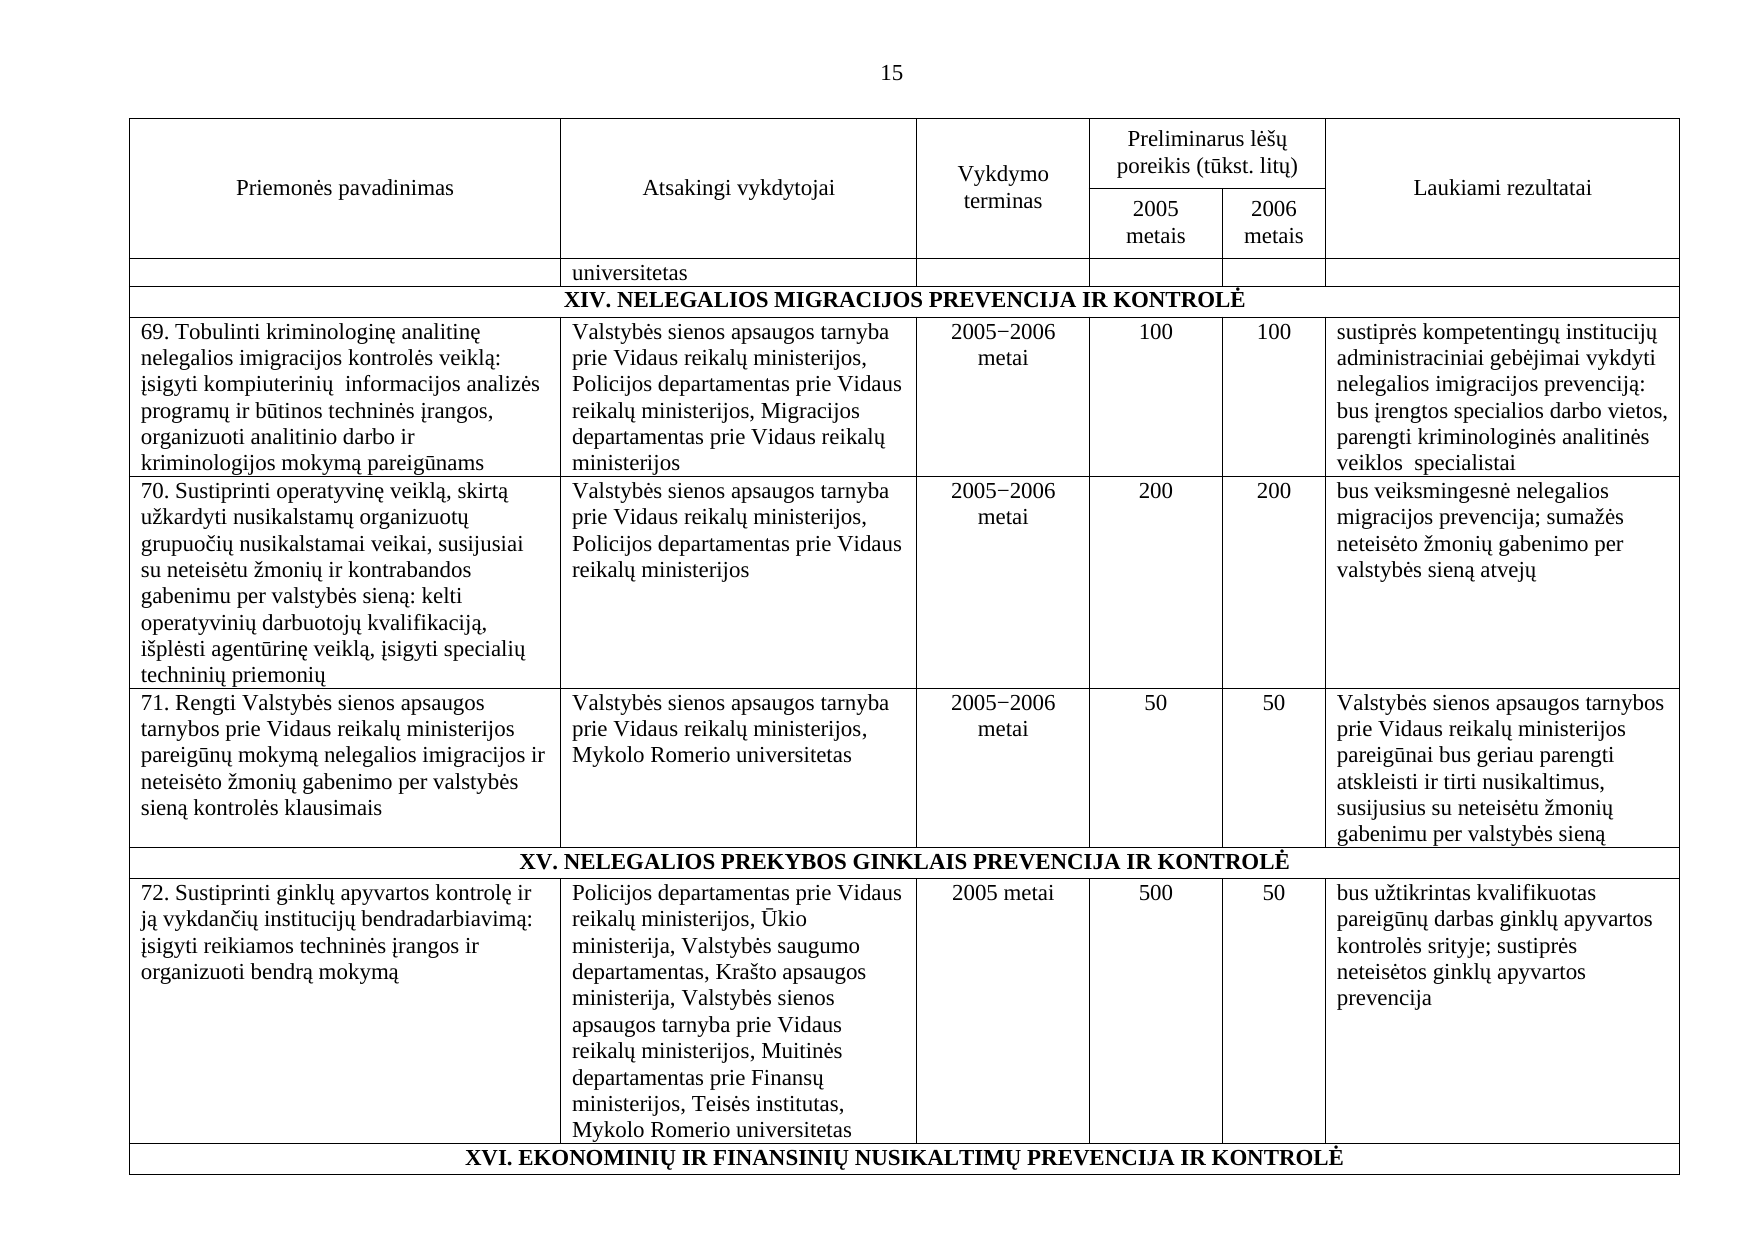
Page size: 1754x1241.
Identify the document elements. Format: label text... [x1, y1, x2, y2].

table_cell 200 [1223, 477, 1325, 688]
table_cell sustiprės kompetentingų institucijų administraciniai gebėjimai vykdyti nelegalios imigracijos prevenciją: bus įrengtos specialios darbo vietos, parengti kriminologinės analitinės veiklos specialistai [1326, 318, 1679, 476]
table_cell Policijos departamentas prie Vidaus reikalų ministerijos, Ūkio ministerija, Valstybės saugumo departamentas, Krašto apsaugos ministerija, Valstybės sienos apsaugos tarnyba prie Vidaus reikalų ministerijos, Muitinės departamentas prie Finansų ministerijos, Teisės institutas, Mykolo Romerio universitetas [561, 879, 916, 1143]
table_cell Valstybės sienos apsaugos tarnyba prie Vidaus reikalų ministerijos, Policijos departamentas prie Vidaus reikalų ministerijos [561, 477, 916, 688]
table_header Vykdymo terminas [917, 119, 1089, 258]
table_header Laukiami rezultatai [1326, 119, 1679, 258]
table_cell 50 [1223, 689, 1325, 847]
table_cell 200 [1090, 477, 1222, 688]
table_cell 500 [1090, 879, 1222, 1143]
table_cell 70. Sustiprinti operatyvinę veiklą, skirtą užkardyti nusikalstamų organizuotų grupuočių nusikalstamai veikai, susijusiai su neteisėtu žmonių ir kontrabandos gabenimu per valstybės sieną: kelti operatyvinių darbuotojų kvalifikaciją, išplėsti agentūrinę veiklą, įsigyti specialių techninių priemonių [130, 477, 560, 688]
table_cell XVI. EKONOMINIŲ IR FINANSINIŲ NUSIKALTIMŲ PREVENCIJA IR KONTROLĖ [130, 1144, 1679, 1174]
table_cell universitetas [561, 259, 916, 286]
table_cell [130, 259, 560, 286]
table_cell 2006 metais [1223, 189, 1325, 258]
table_cell 100 [1223, 318, 1325, 476]
table_cell 69. Tobulinti kriminologinę analitinę nelegalios imigracijos kontrolės veiklą: įsigyti kompiuterinių informacijos analizės programų ir būtinos techninės įrangos, organizuoti analitinio darbo ir kriminologijos mokymą pareigūnams [130, 318, 560, 476]
table_cell 2005 metai [917, 879, 1089, 1143]
table_cell [1090, 259, 1222, 286]
table_cell bus veiksmingesnė nelegalios migracijos prevencija; sumažės neteisėto žmonių gabenimo per valstybės sieną atvejų [1326, 477, 1679, 688]
table_header Preliminarus lėšų poreikis (tūkst. litų) [1090, 119, 1325, 188]
table_cell Valstybės sienos apsaugos tarnybos prie Vidaus reikalų ministerijos pareigūnai bus geriau parengti atskleisti ir tirti nusikaltimus, susijusius su neteisėtu žmonių gabenimu per valstybės sieną [1326, 689, 1679, 847]
table_cell 2005−2006 metai [917, 318, 1089, 476]
table_cell XV. NELEGALIOS PREKYBOS GINKLAIS PREVENCIJA IR KONTROLĖ [130, 848, 1679, 878]
table_cell 71. Rengti Valstybės sienos apsaugos tarnybos prie Vidaus reikalų ministerijos pareigūnų mokymą nelegalios imigracijos ir neteisėto žmonių gabenimo per valstybės sieną kontrolės klausimais [130, 689, 560, 847]
table_cell 2005−2006 metai [917, 689, 1089, 847]
table_cell bus užtikrintas kvalifikuotas pareigūnų darbas ginklų apyvartos kontrolės srityje; sustiprės neteisėtos ginklų apyvartos prevencija [1326, 879, 1679, 1143]
table_cell 2005−2006 metai [917, 477, 1089, 688]
table_cell 72. Sustiprinti ginklų apyvartos kontrolę ir ją vykdančių institucijų bendradarbiavimą: įsigyti reikiamos techninės įrangos ir organizuoti bendrą mokymą [130, 879, 560, 1143]
table_cell 50 [1090, 689, 1222, 847]
table_header Priemonės pavadinimas [130, 119, 560, 258]
table_cell Valstybės sienos apsaugos tarnyba prie Vidaus reikalų ministerijos, Policijos departamentas prie Vidaus reikalų ministerijos, Migracijos departamentas prie Vidaus reikalų ministerijos [561, 318, 916, 476]
table_cell XIV. NELEGALIOS MIGRACIJOS PREVENCIJA IR KONTROLĖ [130, 287, 1679, 317]
table_cell Valstybės sienos apsaugos tarnyba prie Vidaus reikalų ministerijos, Mykolo Romerio universitetas [561, 689, 916, 847]
table_cell [1326, 259, 1679, 286]
table_cell [917, 259, 1089, 286]
table_cell [1223, 259, 1325, 286]
table_header Atsakingi vykdytojai [561, 119, 916, 258]
table_cell 100 [1090, 318, 1222, 476]
table_cell 2005 metais [1090, 189, 1222, 258]
table_cell 50 [1223, 879, 1325, 1143]
